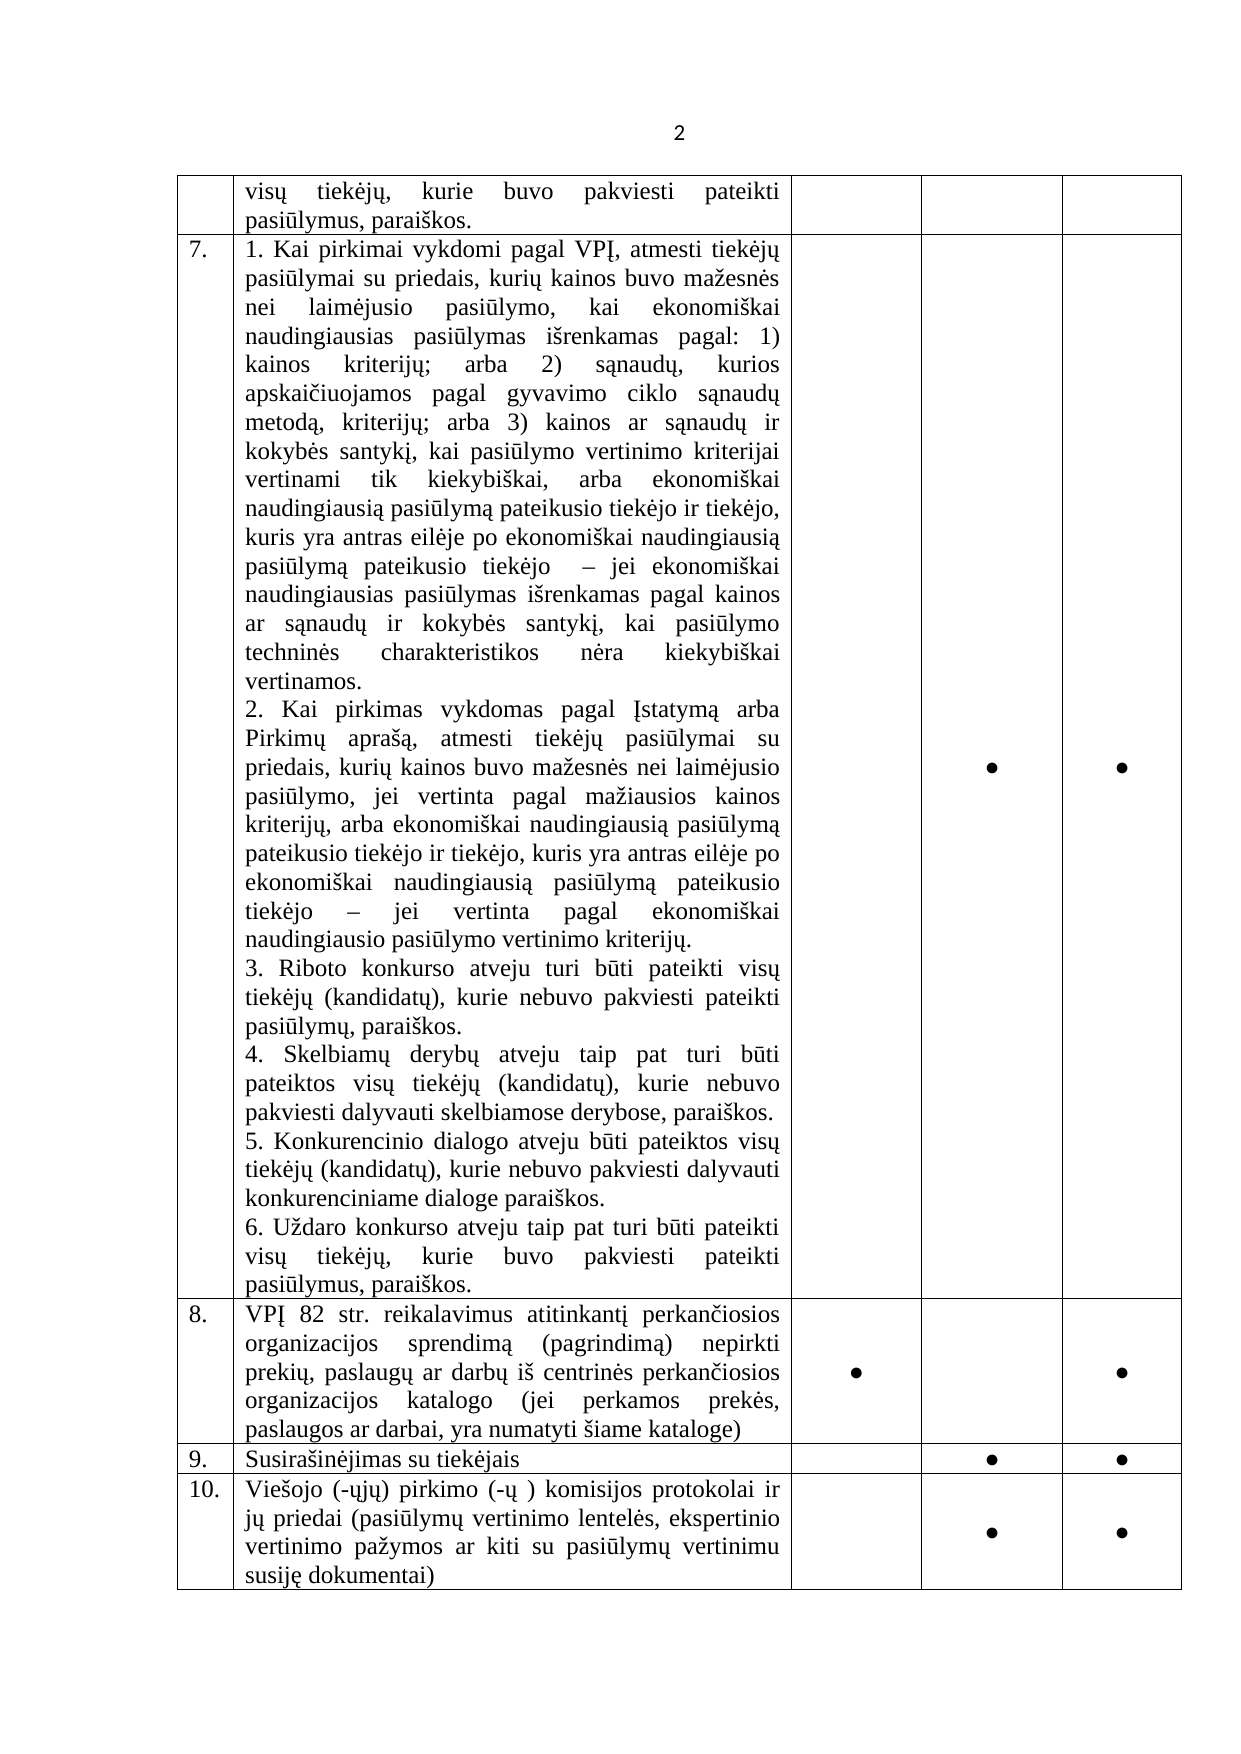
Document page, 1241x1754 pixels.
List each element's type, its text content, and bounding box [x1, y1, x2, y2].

table_cell Viešojo (-ųjų) pirkimo (-ų ) komisijos protokolai ir jų priedai (pasiūlymų vertinimo lentelės, ekspertinio vertinimo pažymos ar kiti su pasiūlymų vertinimu susiję dokumentai) [234, 1474, 791, 1589]
table_cell [792, 176, 921, 233]
table_cell 9. [178, 1444, 233, 1473]
table_cell ● [792, 1299, 921, 1443]
table_cell visų tiekėjų, kurie buvo pakviesti pateikti pasiūlymus, paraiškos. [234, 176, 791, 233]
table_cell ● [922, 1444, 1062, 1473]
table_cell [792, 235, 921, 1298]
table_cell ● [1063, 235, 1181, 1298]
table_cell 8. [178, 1299, 233, 1443]
table_cell ● [922, 235, 1062, 1298]
table_cell 10. [178, 1474, 233, 1589]
table_cell ● [922, 1474, 1062, 1589]
table_cell [1063, 176, 1181, 233]
table_cell [792, 1474, 921, 1589]
table_cell [922, 1299, 1062, 1443]
table_cell ● [1063, 1474, 1181, 1589]
table_cell [792, 1444, 921, 1473]
table_cell [178, 176, 233, 233]
table_cell [922, 176, 1062, 233]
table_cell ● [1063, 1299, 1181, 1443]
table_cell 7. [178, 235, 233, 1298]
table_cell 1. Kai pirkimai vykdomi pagal VPĮ, atmesti tiekėjų pasiūlymai su priedais, kurių kainos buvo mažesnės nei laimėjusio pasiūlymo, kai ekonomiškai naudingiausias pasiūlymas išrenkamas pagal: 1) kainos kriterijų; arba 2) sąnaudų, kurios apskaičiuojamos pagal gyvavimo ciklo sąnaudų metodą, kriterijų; arba 3) kainos ar sąnaudų ir kokybės santykį, kai pasiūlymo vertinimo kriterijai vertinami tik kiekybiškai, arba ekonomiškai naudingiausią pasiūlymą pateikusio tiekėjo ir tiekėjo, kuris yra antras eilėje po ekonomiškai naudingiausią pasiūlymą pateikusio tiekėjo – jei ekonomiškai naudingiausias pasiūlymas išrenkamas pagal kainos ar sąnaudų ir kokybės santykį, kai pasiūlymo techninės charakteristikos nėra kiekybiškai vertinamos. 2. Kai pirkimas vykdomas pagal Įstatymą arba Pirkimų aprašą, atmesti tiekėjų pasiūlymai su priedais, kurių kainos buvo mažesnės nei laimėjusio pasiūlymo, jei vertinta pagal mažiausios kainos kriterijų, arba ekonomiškai naudingiausią pasiūlymą pateikusio tiekėjo ir tiekėjo, kuris yra antras eilėje po ekonomiškai naudingiausią pasiūlymą pateikusio tiekėjo – jei vertinta pagal ekonomiškai naudingiausio pasiūlymo vertinimo kriterijų. 3. Riboto konkurso atveju turi būti pateikti visų tiekėjų (kandidatų), kurie nebuvo pakviesti pateikti pasiūlymų, paraiškos. 4. Skelbiamų derybų atveju taip pat turi būti pateiktos visų tiekėjų (kandidatų), kurie nebuvo pakviesti dalyvauti skelbiamose derybose, paraiškos. 5. Konkurencinio dialogo atveju būti pateiktos visų tiekėjų (kandidatų), kurie nebuvo pakviesti dalyvauti konkurenciniame dialoge paraiškos. 6. Uždaro konkurso atveju taip pat turi būti pateikti visų tiekėjų, kurie buvo pakviesti pateikti pasiūlymus, paraiškos. [234, 235, 791, 1298]
table_cell ● [1063, 1444, 1181, 1473]
table_cell Susirašinėjimas su tiekėjais [234, 1444, 791, 1473]
table_cell VPĮ 82 str. reikalavimus atitinkantį perkančiosios organizacijos sprendimą (pagrindimą) nepirkti prekių, paslaugų ar darbų iš centrinės perkančiosios organizacijos katalogo (jei perkamos prekės, paslaugos ar darbai, yra numatyti šiame kataloge) [234, 1299, 791, 1443]
